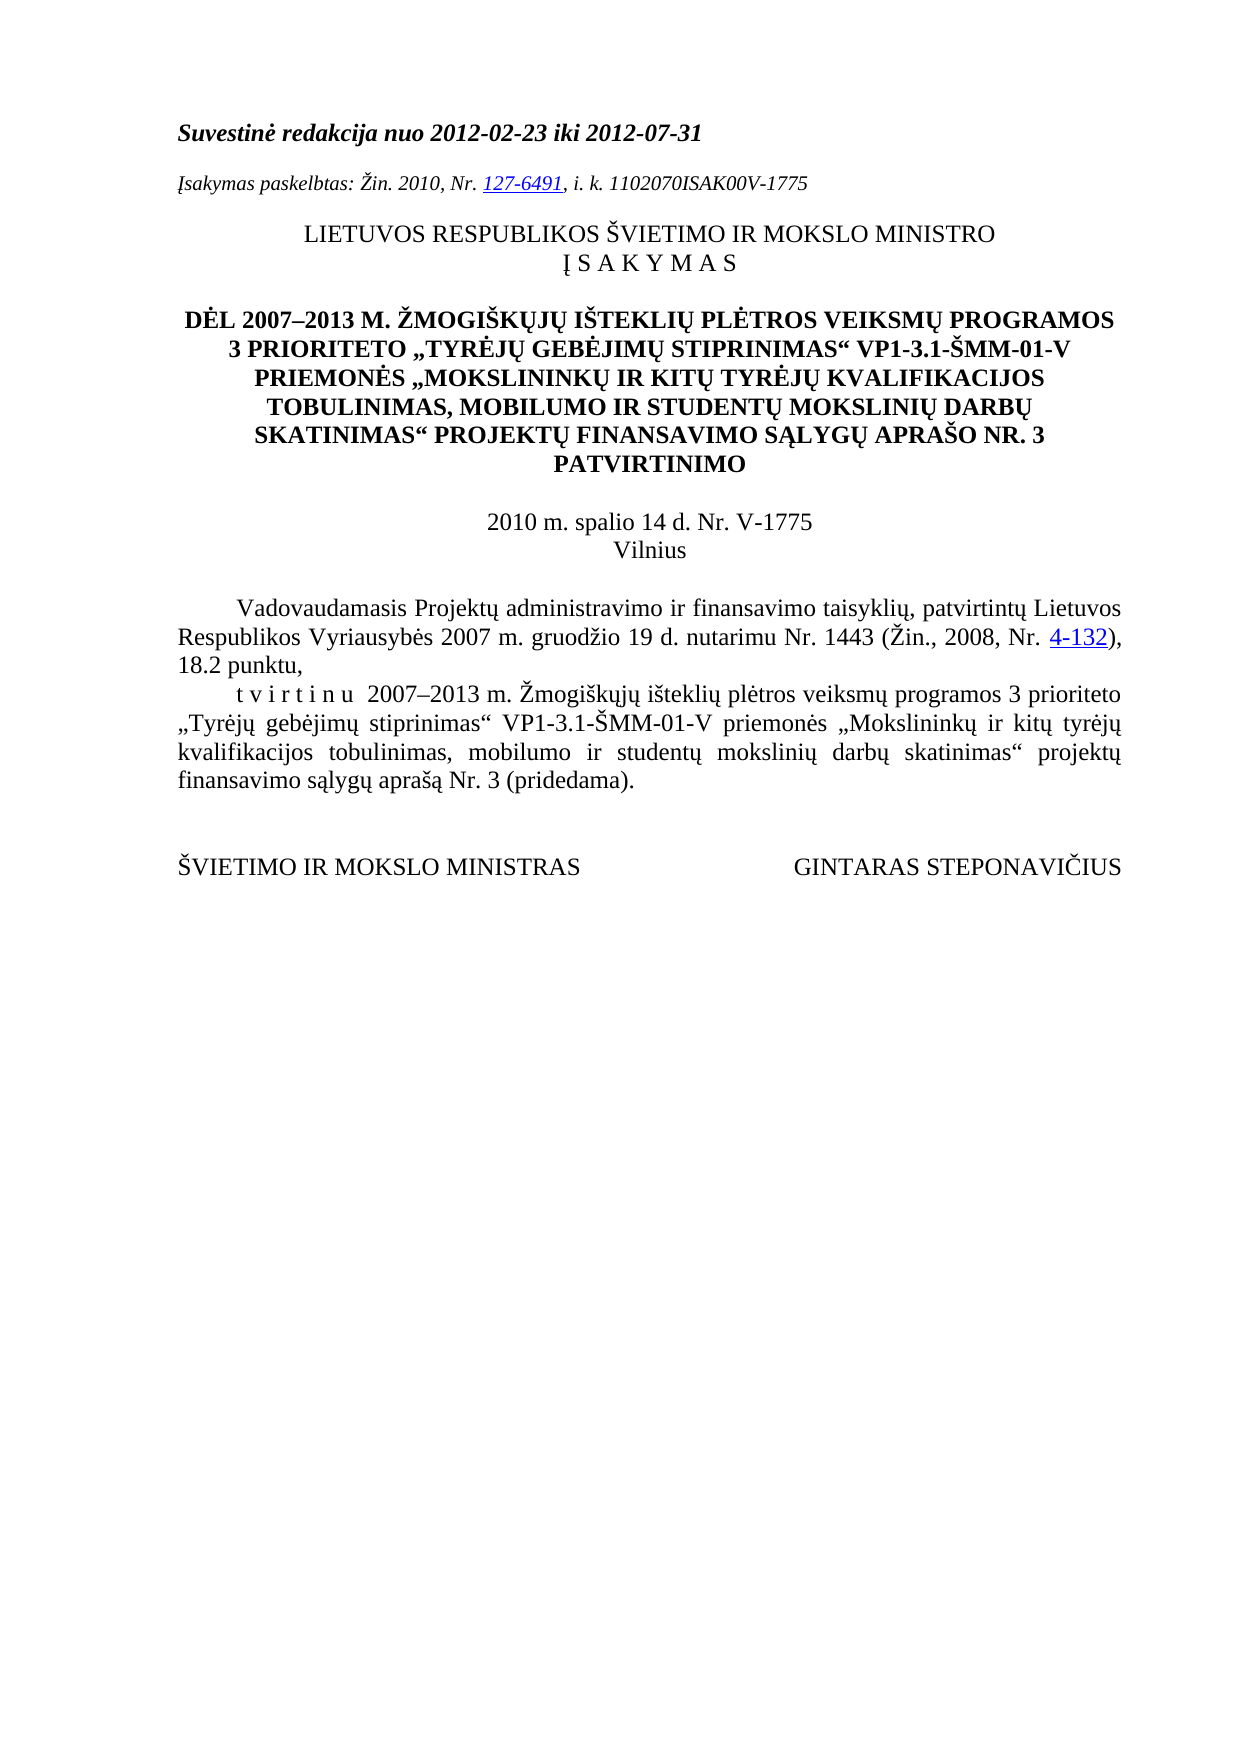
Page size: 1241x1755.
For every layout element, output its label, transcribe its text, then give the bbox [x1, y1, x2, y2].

text Įsakymas paskelbtas: Žin. 2010, Nr. 127-6491, i. k. 1102070ISAK00V-1775 [177, 171, 1122, 195]
text ĮSAKYMAS [177, 248, 1122, 277]
text Švietimo ir mokslo ministras Gintaras Steponavičius [177, 852, 1122, 880]
text Vadovaudamasis Projektų administravimo ir finansavimo taisyklių, patvirtintų Lietuvos Respublikos Vyriausybės 2007 m. gruodžio 19 d. nutarimu Nr. 1443 (Žin., 2008, Nr. 4-132), 18.2 punktu, [177, 593, 1122, 679]
text DĖL 2007–2013 M. ŽMOGIŠKŲJŲ IŠTEKLIŲ PLĖTROS VEIKSMŲ PROGRAMOS 3 PRIORITETO „TYRĖJŲ GEBĖJIMŲ STIPRINIMAS“ VP1-3.1-ŠMM-01-V PRIEMONĖS „MOKSLININKŲ IR KITŲ TYRĖJŲ KVALIFIKACIJOS TOBULINIMAS, MOBILUMO IR STUDENTŲ MOKSLINIŲ DARBŲ SKATINIMAS“ PROJEKTŲ FINANSAVIMO SĄLYGŲ APRAŠo Nr. 3 PATVIRTINIMO [177, 305, 1122, 478]
text Vilnius [177, 535, 1122, 564]
text Suvestinė redakcija nuo 2012-02-23 iki 2012-07-31 [177, 118, 1122, 147]
text tvirtinu 2007–2013 m. Žmogiškųjų išteklių plėtros veiksmų programos 3 prioriteto „Tyrėjų gebėjimų stiprinimas“ VP1-3.1-ŠMM-01-V priemonės „Mokslininkų ir kitų tyrėjų kvalifikacijos tobulinimas, mobilumo ir studentų mokslinių darbų skatinimas“ projektų finansavimo sąlygų aprašą Nr. 3 (pridedama). [177, 679, 1122, 794]
text LIETUVOS RESPUBLIKOS ŠVIETIMO IR MOKSLO MINISTRO [177, 219, 1122, 248]
text 2010 m. spalio 14 d. Nr. V-1775 [177, 507, 1122, 535]
